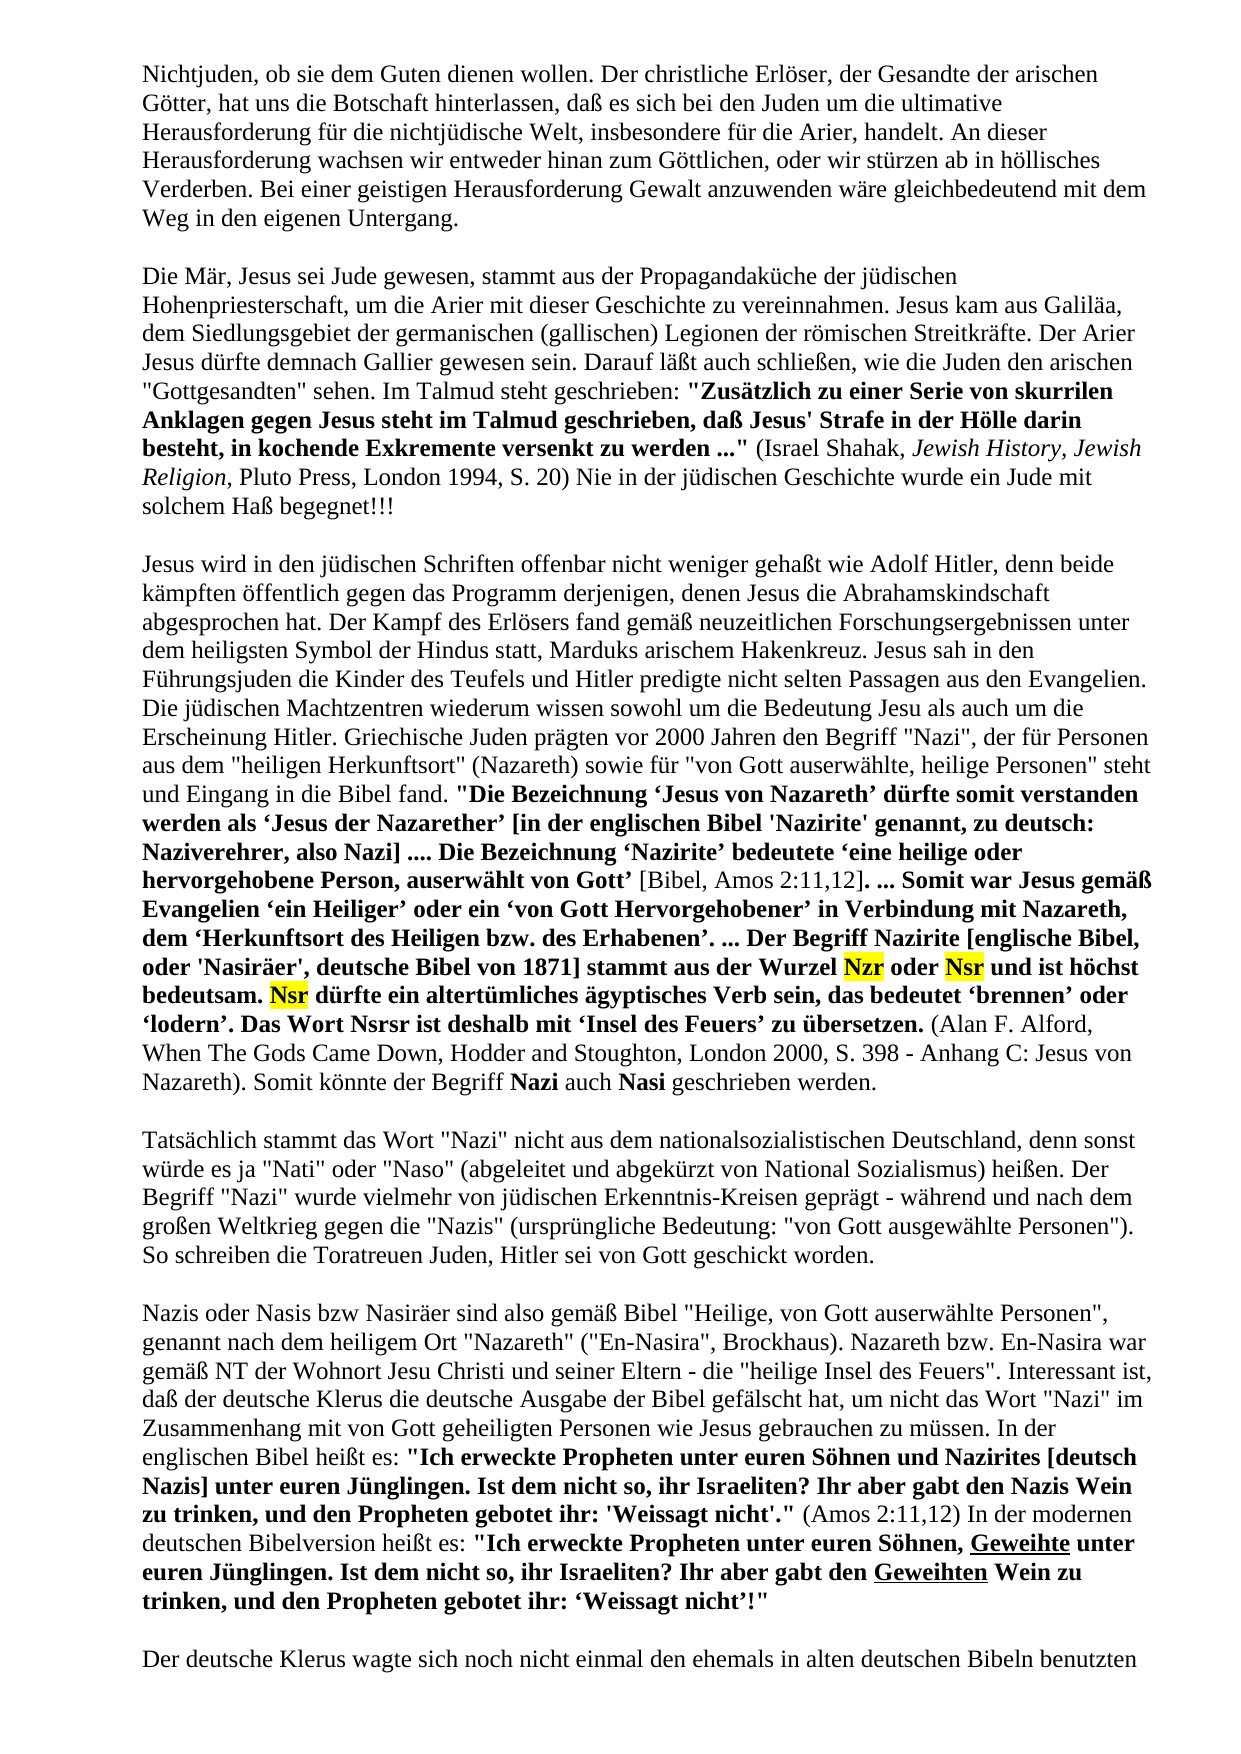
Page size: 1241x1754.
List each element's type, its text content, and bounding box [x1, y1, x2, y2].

table_header Nichtjuden, ob sie dem Guten dienen wollen. Der christliche Erlöser, der Gesandte der arischen Götter, hat uns die Botschaft hinterlassen, daß es sich bei den Juden um die ultimative Herausforderung für die nichtjüdische Welt, insbesondere für die Arier, handelt. An dieser Herausforderung wachsen wir entweder hinan zum Göttlichen, oder wir stürzen ab in höllisches Verderben. Bei einer geistigen Herausforderung Gewalt anzuwenden wäre gleichbedeutend mit dem Weg in den eigenen Untergang. Die Mär, Jesus sei Jude gewesen, stammt aus der Propagandaküche der jüdischen Hohenpriesterschaft, um die Arier mit dieser Geschichte zu vereinnahmen. Jesus kam aus Galiläa, dem Siedlungsgebiet der germanischen (gallischen) Legionen der römischen Streitkräfte. Der Arier Jesus dürfte demnach Gallier gewesen sein. Darauf läßt auch schließen, wie die Juden den arischen "Gottgesandten" sehen. Im Talmud steht geschrieben: "Zusätzlich zu einer Serie von skurrilen Anklagen gegen Jesus steht im Talmud geschrieben, daß Jesus' Strafe in der Hölle darin besteht, in kochende Exkremente versenkt zu werden ..." (Israel Shahak, Jewish History, Jewish Religion, Pluto Press, London 1994, S. 20) Nie in der jüdischen Geschichte wurde ein Jude mit solchem Haß begegnet!!! Jesus wird in den jüdischen Schriften offenbar nicht weniger gehaßt wie Adolf Hitler, denn beide kämpften öffentlich gegen das Programm derjenigen, denen Jesus die Abrahamskindschaft abgesprochen hat. Der Kampf des Erlösers fand gemäß neuzeitlichen Forschungsergebnissen unter dem heiligsten Symbol der Hindus statt, Marduks arischem Hakenkreuz. Jesus sah in den Führungsjuden die Kinder des Teufels und Hitler predigte nicht selten Passagen aus den Evangelien. Die jüdischen Machtzentren wiederum wissen sowohl um die Bedeutung Jesu als auch um die Erscheinung Hitler. Griechische Juden prägten vor 2000 Jahren den Begriff "Nazi", der für Personen aus dem "heiligen Herkunftsort" (Nazareth) sowie für "von Gott auserwählte, heilige Personen" steht und Eingang in die Bibel fand. "Die Bezeichnung ‘Jesus von Nazareth’ dürfte somit verstanden werden als ‘Jesus der Nazarether’ [in der englischen Bibel 'Nazirite' genannt, zu deutsch: Naziverehrer, also Nazi] .... Die Bezeichnung ‘Nazirite’ bedeutete ‘eine heilige oder hervorgehobene Person, auserwählt von Gott’ [Bibel, Amos 2:11,12]. ... Somit war Jesus gemäß Evangelien ‘ein Heiliger’ oder ein ‘von Gott Hervorgehobener’ in Verbindung mit Nazareth, dem ‘Herkunftsort des Heiligen bzw. des Erhabenen’. ... Der Begriff Nazirite [englische Bibel, oder 'Nasiräer', deutsche Bibel von 1871] stammt aus der Wurzel Nzr oder Nsr und ist höchst bedeutsam. Nsr dürfte ein altertümliches ägyptisches Verb sein, das bedeutet ‘brennen’ oder ‘lodern’. Das Wort Nsrsr ist deshalb mit ‘Insel des Feuers’ zu übersetzen. (Alan F. Alford, When The Gods Came Down, Hodder and Stoughton, London 2000, S. 398 - Anhang C: Jesus von Nazareth). Somit könnte der Begriff Nazi auch Nasi geschrieben werden. Tatsächlich stammt das Wort "Nazi" nicht aus dem nationalsozialistischen Deutschland, denn sonst würde es ja "Nati" oder "Naso" (abgeleitet und abgekürzt von National Sozialismus) heißen. Der Begriff "Nazi" wurde vielmehr von jüdischen Erkenntnis-Kreisen geprägt - während und nach dem großen Weltkrieg gegen die "Nazis" (ursprüngliche Bedeutung: "von Gott ausgewählte Personen"). So schreiben die Toratreuen Juden, Hitler sei von Gott geschickt worden. Nazis oder Nasis bzw Nasiräer sind also gemäß Bibel "Heilige, von Gott auserwählte Personen", genannt nach dem heiligem Ort "Nazareth" ("En-Nasira", Brockhaus). Nazareth bzw. En-Nasira war gemäß NT der Wohnort Jesu Christi und seiner Eltern - die "heilige Insel des Feuers". Interessant ist, daß der deutsche Klerus die deutsche Ausgabe der Bibel gefälscht hat, um nicht das Wort "Nazi" im Zusammenhang mit von Gott geheiligten Personen wie Jesus gebrauchen zu müssen. In der englischen Bibel heißt es: "Ich erweckte Propheten unter euren Söhnen und Nazirites [deutsch Nazis] unter euren Jünglingen. Ist dem nicht so, ihr Israeliten? Ihr aber gabt den Nazis Wein zu trinken, und den Propheten gebotet ihr: 'Weissagt nicht'." (Amos 2:11,12) In der modernen deutschen Bibelversion heißt es: "Ich erweckte Propheten unter euren Söhnen, Geweihte unter euren Jünglingen. Ist dem nicht so, ihr Israeliten? Ihr aber gabt den Geweihten Wein zu trinken, und den Propheten gebotet ihr: ‘Weissagt nicht’!" Der deutsche Klerus wagte sich noch nicht einmal den ehemals in alten deutschen Bibeln benutzten [142, 59, 1157, 1673]
